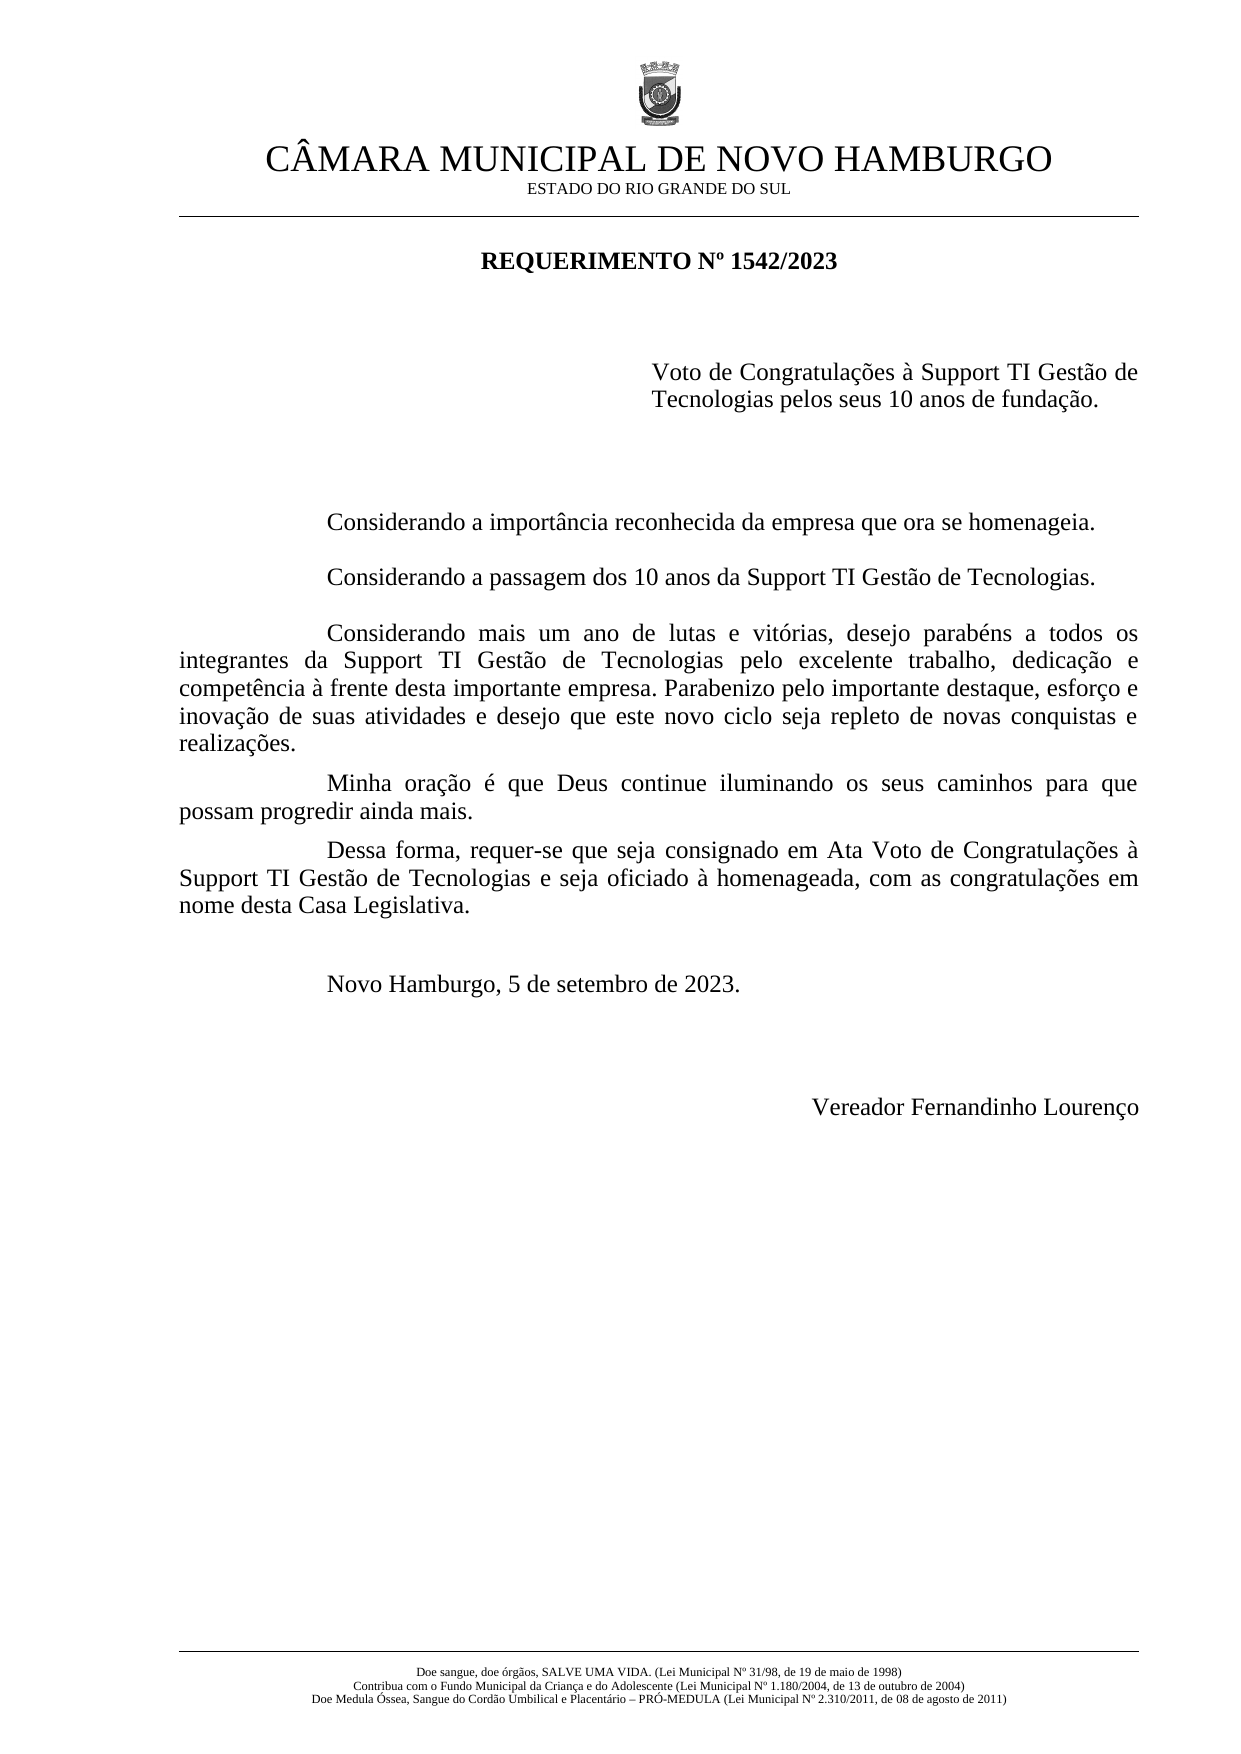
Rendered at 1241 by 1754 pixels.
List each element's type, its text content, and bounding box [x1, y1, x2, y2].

text Considerando a passagem dos 10 anos da Support TI Gestão de Tecnologias. [179, 563, 1139, 591]
text REQUERIMENTO Nº 1542/2023 [179, 247, 1139, 274]
text Voto de Congratulações à Support TI Gestão de Tecnologias pelos seus 10 anos de fundação. [651, 358, 1139, 413]
text Minha oração é que Deus continue iluminando os seus caminhos para que possam progredir ainda mais. [179, 769, 1139, 824]
text Novo Hamburgo, 5 de setembro de 2023. [179, 971, 1139, 998]
text Dessa forma, requer-se que seja consignado em Ata Voto de Congratulações à Support TI Gestão de Tecnologias e seja oficiado à homenageada, com as congratulações em nome desta Casa Legislativa. [179, 836, 1139, 919]
text Considerando a importância reconhecida da empresa que ora se homenageia. [179, 508, 1139, 536]
text Considerando mais um ano de lutas e vitórias, desejo parabéns a todos os integrantes da Support TI Gestão de Tecnologias pelo excelente trabalho, dedicação e competência à frente desta importante empresa. Parabenizo pelo importante destaque, esforço e inovação de suas atividades e desejo que este novo ciclo seja repleto de novas conquistas e realizações. [179, 619, 1139, 757]
text Vereador Fernandinho Lourenço [179, 1093, 1139, 1121]
